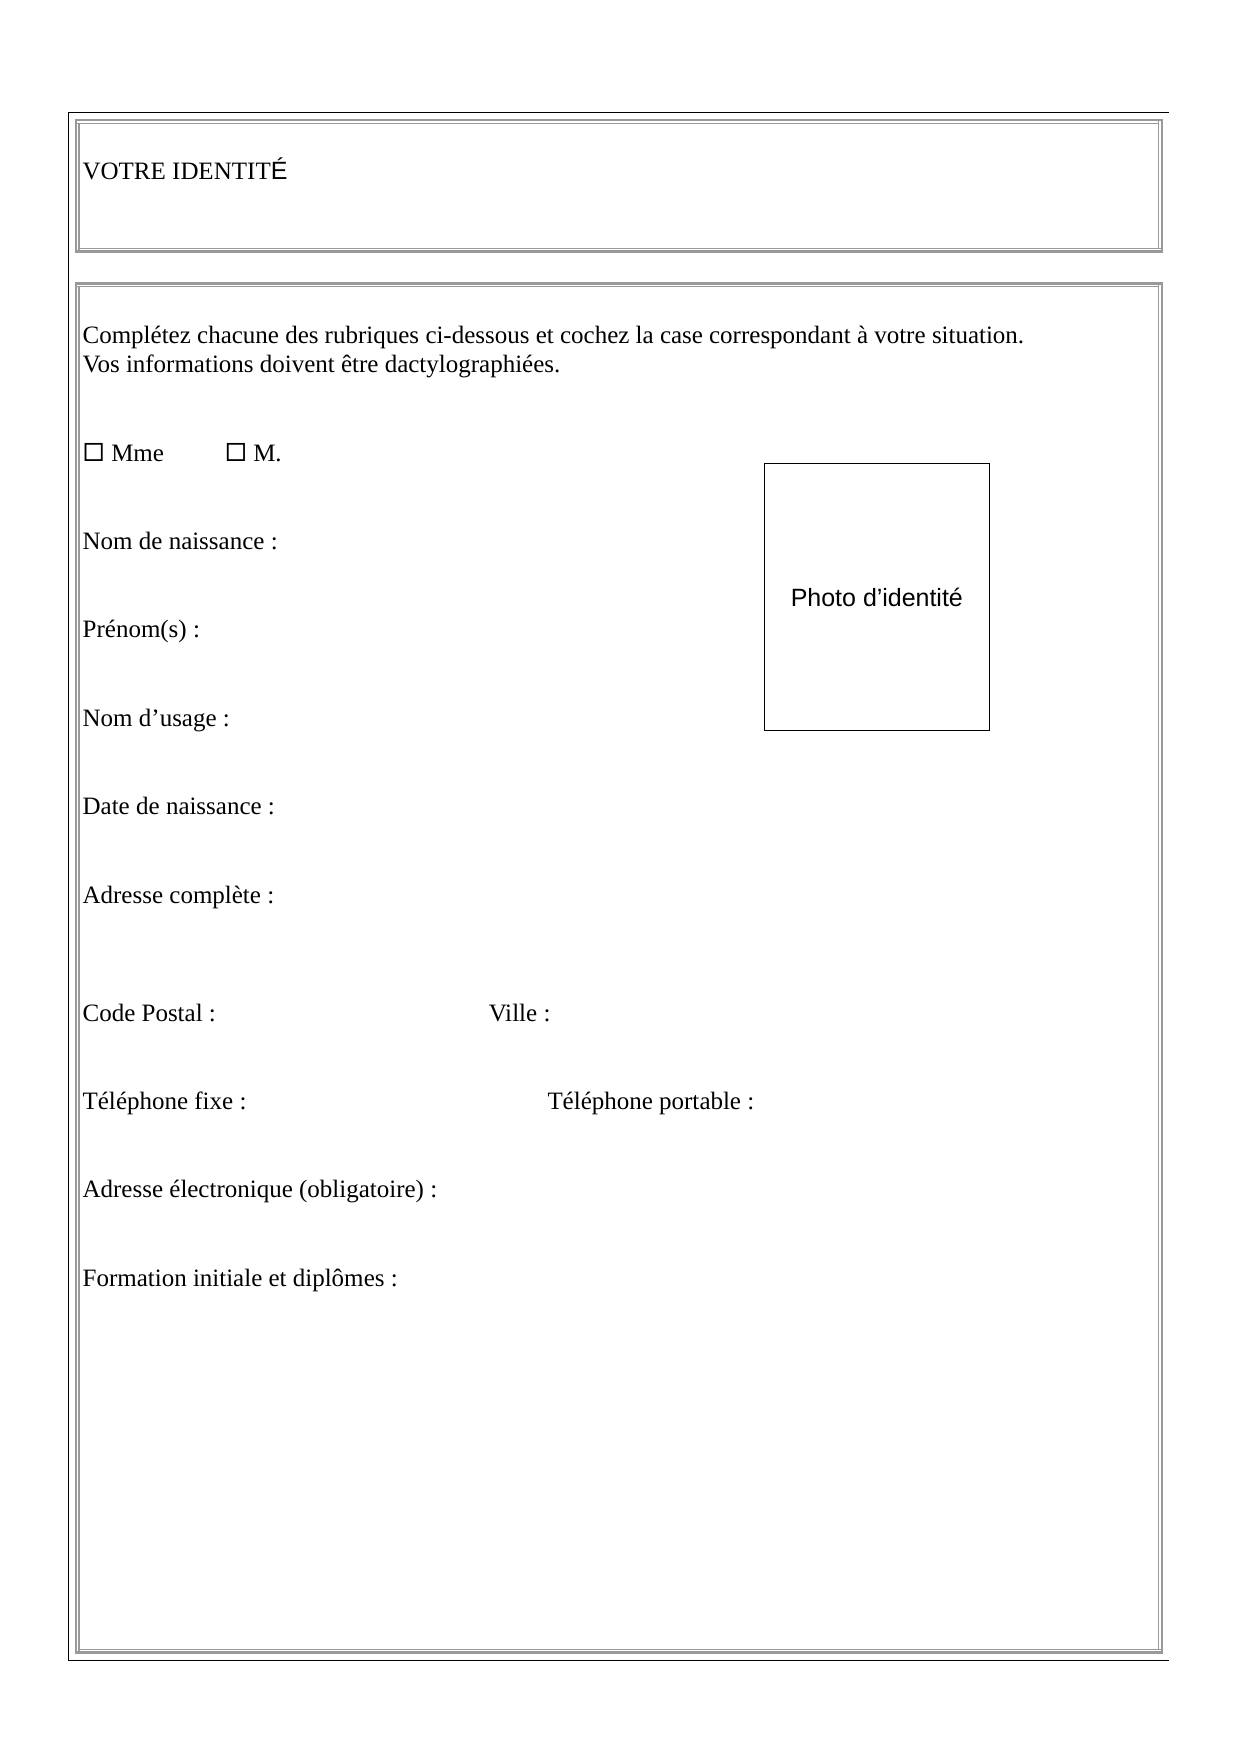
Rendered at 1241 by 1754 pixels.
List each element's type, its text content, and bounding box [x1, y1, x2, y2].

table_header VOTRE IDENTITÉ Complétez chacune des rubriques ci-dessous et cochez la case correspondant à votre situation. Vos informations doivent être dactylographiées.  Mme  M. Nom de naissance : Prénom(s) : Nom d’usage : Date de naissance : Adresse complète : Code Postal : Ville : Téléphone fixe : Téléphone portable : Adresse électronique (obligatoire) : Formation initiale et diplômes : [69, 113, 1169, 1660]
